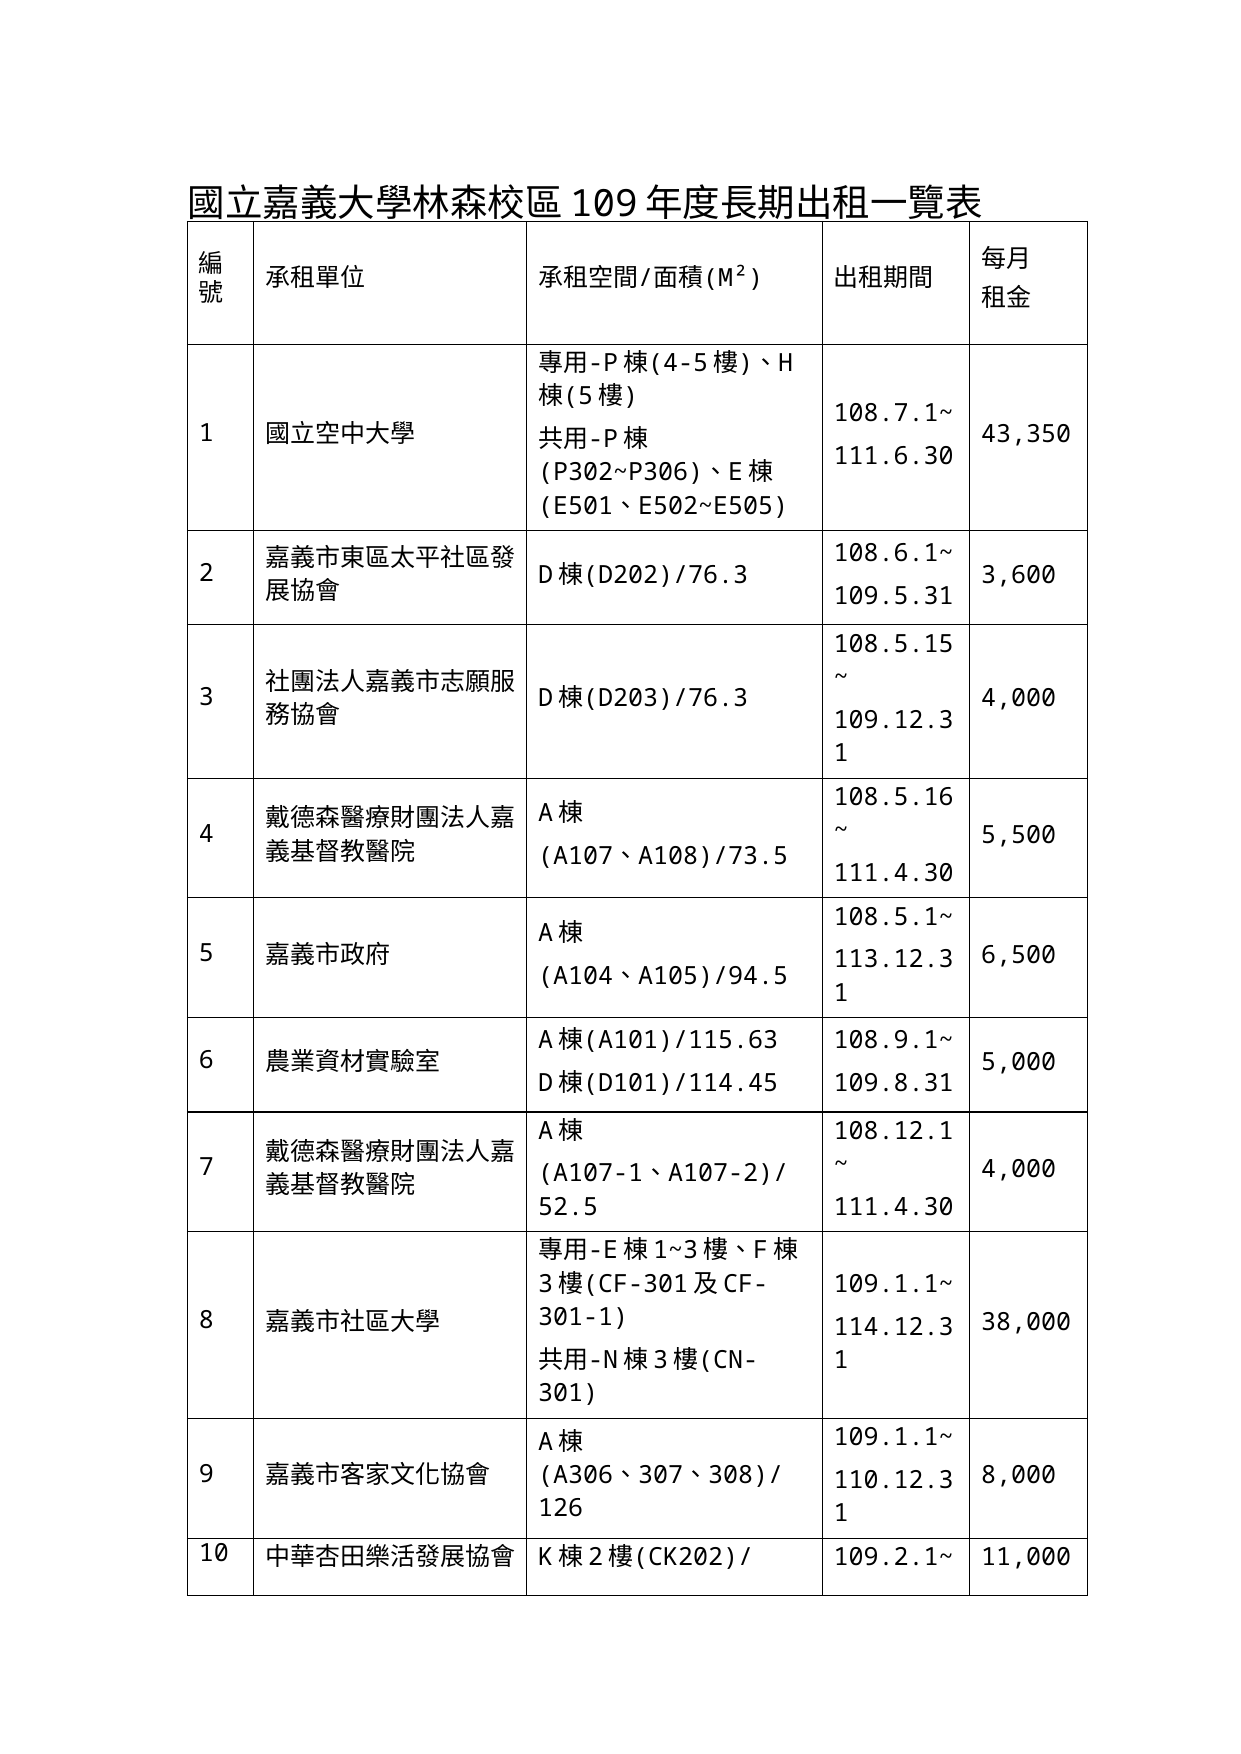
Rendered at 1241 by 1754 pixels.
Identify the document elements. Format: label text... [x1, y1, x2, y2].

table_cell 4,000 [970, 1113, 1087, 1231]
table_cell 2 [188, 531, 253, 624]
table_cell D棟(D203)/76.3 [527, 625, 822, 777]
table_cell 11,000 [970, 1539, 1087, 1595]
table_cell 嘉義市政府 [254, 898, 526, 1017]
table_cell 5,500 [970, 779, 1087, 897]
table_cell 社團法人嘉義市志願服務協會 [254, 625, 526, 777]
table_cell A棟 (A104、A105)/94.5 [527, 898, 822, 1017]
table_cell A棟(A101)/115.63 D棟(D101)/114.45 [527, 1018, 822, 1111]
table_cell 5,000 [970, 1018, 1087, 1111]
table_header 承租空間/面積(M²) [527, 222, 822, 344]
table_cell A棟 (A107、A108)/73.5 [527, 779, 822, 897]
table_cell 國立空中大學 [254, 345, 526, 530]
table_cell 中華杏田樂活發展協會 [254, 1539, 526, 1595]
table_cell 嘉義市東區太平社區發展協會 [254, 531, 526, 624]
table_cell 109.2.1~ [823, 1539, 969, 1595]
table_cell 108.5.16~ 111.4.30 [823, 779, 969, 897]
table_cell 108.6.1~ 109.5.31 [823, 531, 969, 624]
table_cell 9 [188, 1419, 253, 1537]
table_cell 6,500 [970, 898, 1087, 1017]
table_cell 戴德森醫療財團法人嘉義基督教醫院 [254, 779, 526, 897]
table_cell D棟(D202)/76.3 [527, 531, 822, 624]
table_cell 10 [188, 1539, 253, 1595]
table_cell 108.12.1~ 111.4.30 [823, 1113, 969, 1231]
table_cell 109.1.1~ 114.12.31 [823, 1232, 969, 1418]
table_cell 108.7.1~ 111.6.30 [823, 345, 969, 530]
table_cell 嘉義市社區大學 [254, 1232, 526, 1418]
table_header 出租期間 [823, 222, 969, 344]
table_cell A棟 (A107-1、A107-2)/52.5 [527, 1113, 822, 1231]
table_cell 6 [188, 1018, 253, 1111]
table_cell 嘉義市客家文化協會 [254, 1419, 526, 1537]
table_cell 108.5.15~ 109.12.31 [823, 625, 969, 777]
table_cell 戴德森醫療財團法人嘉義基督教醫院 [254, 1113, 526, 1231]
table_cell 8 [188, 1232, 253, 1418]
table_cell 3,600 [970, 531, 1087, 624]
table_cell 1 [188, 345, 253, 530]
table_cell 109.1.1~ 110.12.31 [823, 1419, 969, 1537]
table_header 每月 租金 [970, 222, 1087, 344]
table_cell 4,000 [970, 625, 1087, 777]
table_header 承租單位 [254, 222, 526, 344]
table_cell A棟(A306、307、308)/126 [527, 1419, 822, 1537]
table_cell 7 [188, 1113, 253, 1231]
table_cell 108.5.1~ 113.12.31 [823, 898, 969, 1017]
table_cell 5 [188, 898, 253, 1017]
table_cell 108.9.1~ 109.8.31 [823, 1018, 969, 1111]
table_cell 43,350 [970, 345, 1087, 530]
table_header 編號 [188, 222, 253, 344]
table_cell 38,000 [970, 1232, 1087, 1418]
table_cell 8,000 [970, 1419, 1087, 1537]
table_cell 專用-P棟(4-5樓)、H棟(5樓) 共用-P棟(P302~P306)、E棟(E501、E502~E505) [527, 345, 822, 530]
table_cell 4 [188, 779, 253, 897]
table_cell K棟2樓(CK202)/ [527, 1539, 822, 1595]
table_cell 專用-E棟1~3樓、F棟3樓(CF-301及CF-301-1) 共用-N棟3樓(CN-301) [527, 1232, 822, 1418]
table_cell 3 [188, 625, 253, 777]
table_cell 農業資材實驗室 [254, 1018, 526, 1111]
text 國立嘉義大學林森校區109年度長期出租一覽表 [187, 158, 1053, 221]
